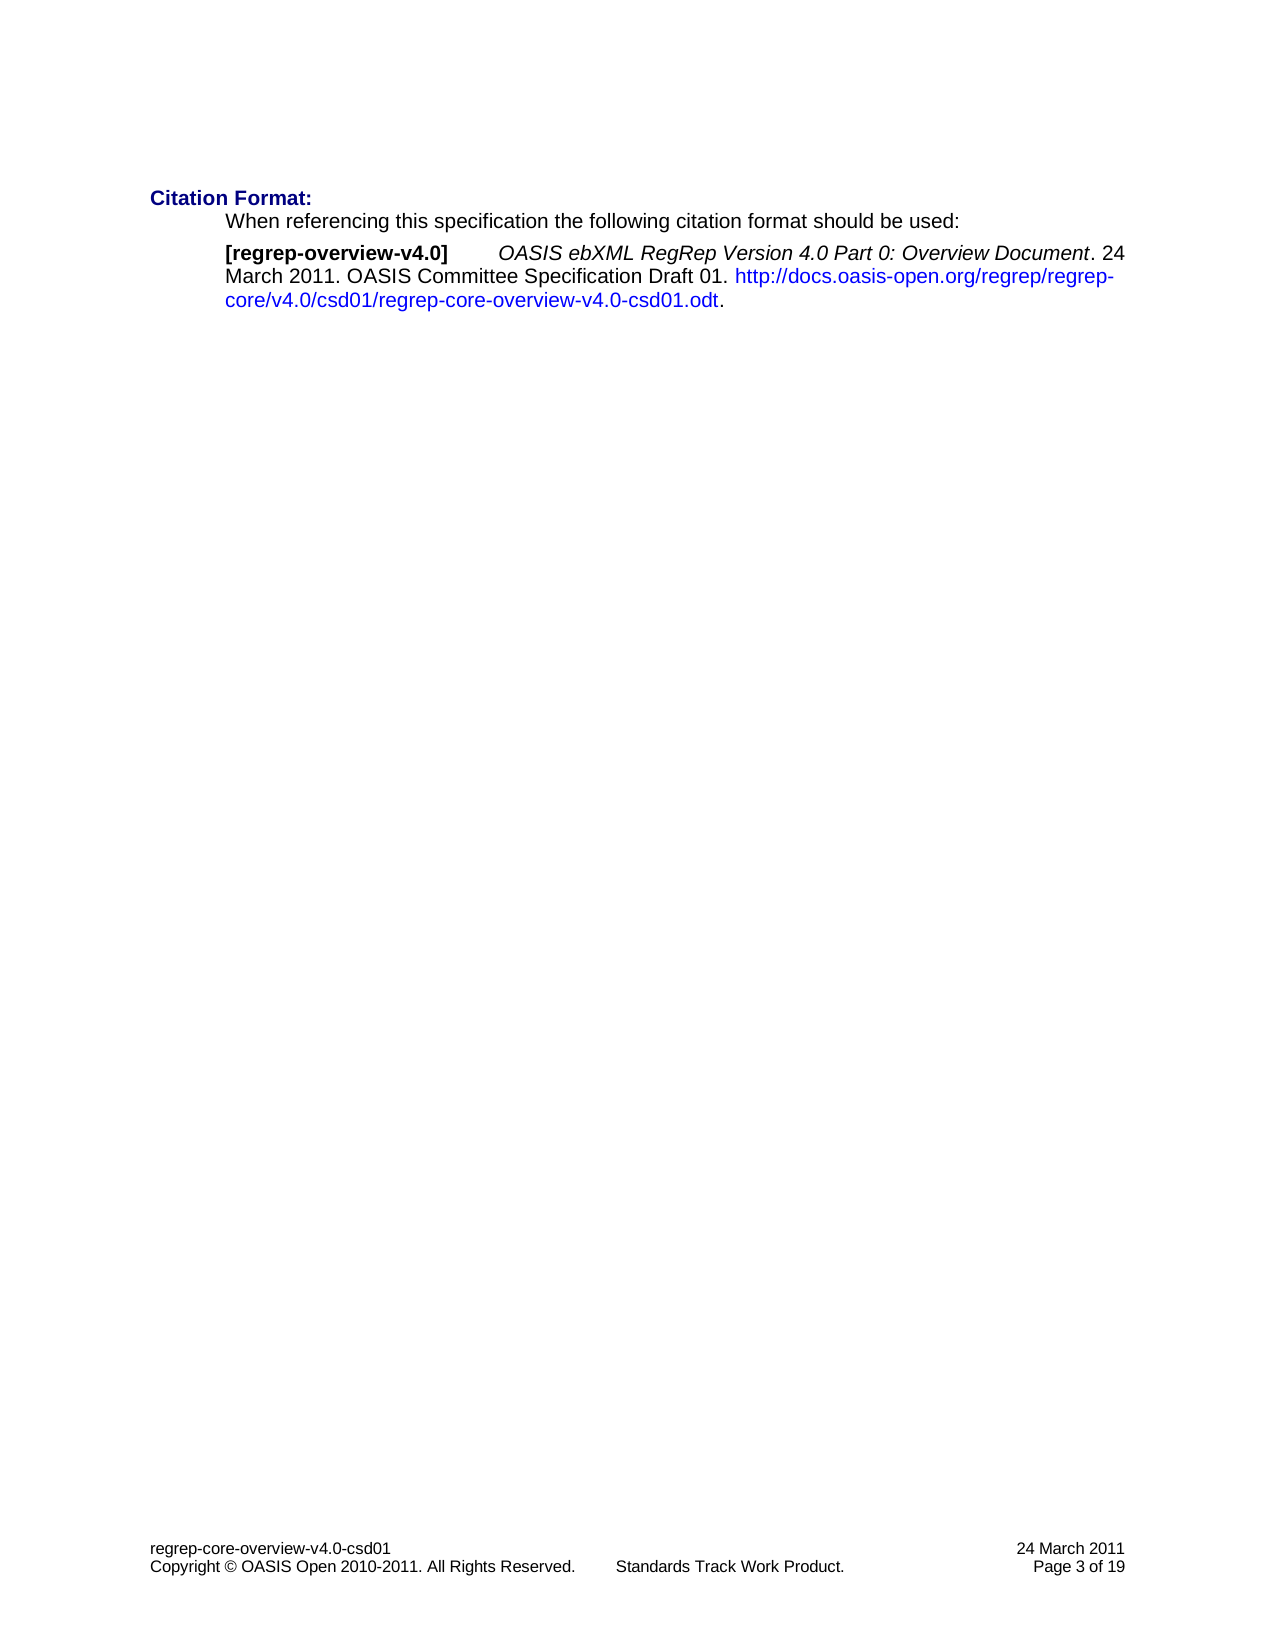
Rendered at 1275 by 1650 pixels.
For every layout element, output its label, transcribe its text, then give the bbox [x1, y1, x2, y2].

title When referencing this specification the following citation format should be used: [225, 209, 1125, 233]
title Citation Format: [150, 186, 1125, 209]
title [regrep-overview-v4.0] OASIS ebXML RegRep Version 4.0 Part 0: Overview Document. 24 March 2011. OASIS Committee Specification Draft 01. http://docs.oasis-open.org/regrep/regrep-core/v4.0/csd01/regrep-core-overview-v4.0-csd01.odt. [225, 241, 1125, 312]
